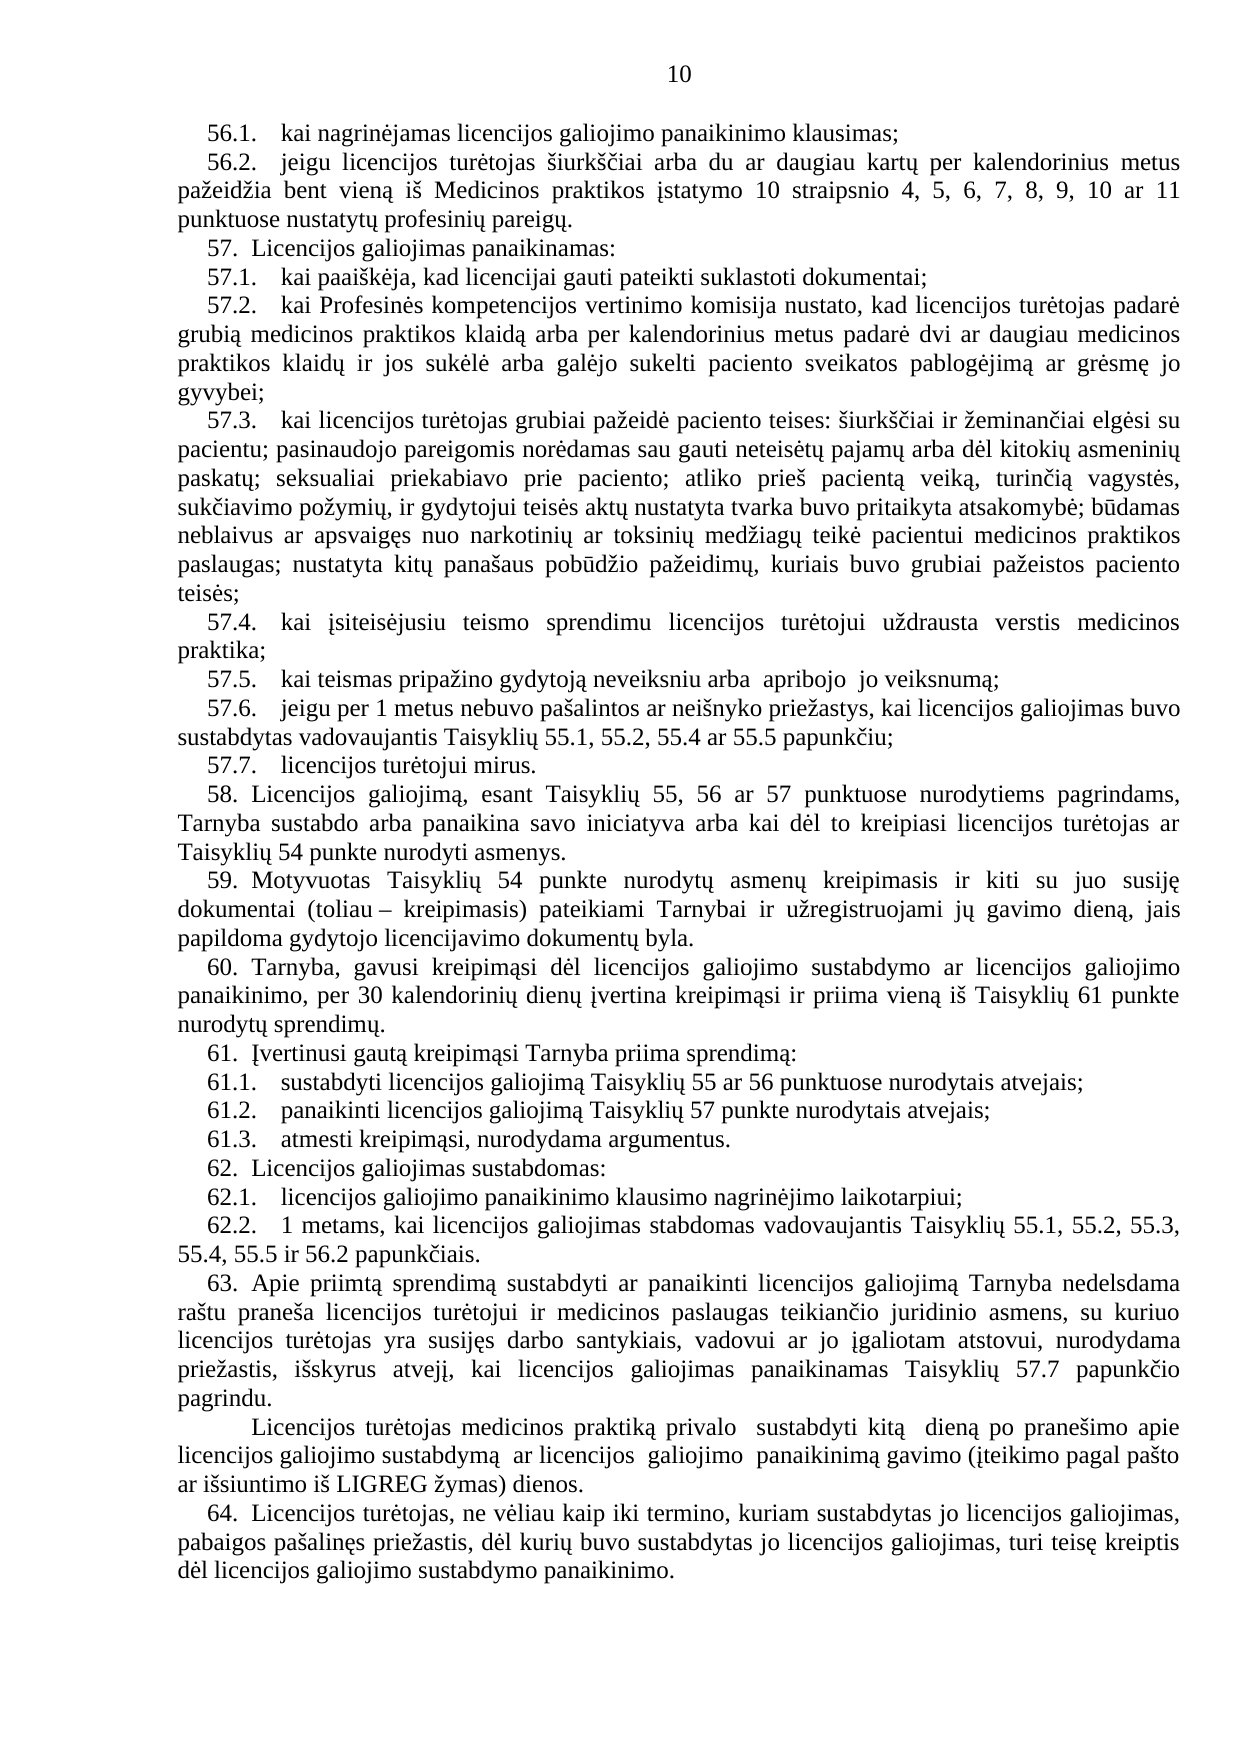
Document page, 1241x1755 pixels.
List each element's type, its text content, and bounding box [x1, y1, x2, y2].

text 63. Apie priimtą sprendimą sustabdyti ar panaikinti licencijos galiojimą Tarnyba nedelsdama raštu praneša licencijos turėtojui ir medicinos paslaugas teikiančio juridinio asmens, su kuriuo licencijos turėtojas yra susijęs darbo santykiais, vadovui ar jo įgaliotam atstovui, nurodydama priežastis, išskyrus atvejį, kai licencijos galiojimas panaikinamas Taisyklių 57.7 papunkčio pagrindu. [177, 1268, 1181, 1412]
text 60. Tarnyba, gavusi kreipimąsi dėl licencijos galiojimo sustabdymo ar licencijos galiojimo panaikinimo, per 30 kalendorinių dienų įvertina kreipimąsi ir priima vieną iš Taisyklių 61 punkte nurodytų sprendimų. [177, 952, 1181, 1038]
text 57.5. kai teismas pripažino gydytoją neveiksniu arba apribojo jo veiksnumą; [177, 664, 1181, 693]
text 61. Įvertinusi gautą kreipimąsi Tarnyba priima sprendimą: [177, 1038, 1181, 1067]
text 57.3. kai licencijos turėtojas grubiai pažeidė paciento teises: šiurkščiai ir žeminančiai elgėsi su pacientu; pasinaudojo pareigomis norėdamas sau gauti neteisėtų pajamų arba dėl kitokių asmeninių paskatų; seksualiai priekabiavo prie paciento; atliko prieš pacientą veiką, turinčią vagystės, sukčiavimo požymių, ir gydytojui teisės aktų nustatyta tvarka buvo pritaikyta atsakomybė; būdamas neblaivus ar apsvaigęs nuo narkotinių ar toksinių medžiagų teikė pacientui medicinos praktikos paslaugas; nustatyta kitų panašaus pobūdžio pažeidimų, kuriais buvo grubiai pažeistos paciento teisės; [177, 406, 1181, 607]
text 57.7. licencijos turėtojui mirus. [177, 751, 1181, 779]
text 57.2. kai Profesinės kompetencijos vertinimo komisija nustato, kad licencijos turėtojas padarė grubią medicinos praktikos klaidą arba per kalendorinius metus padarė dvi ar daugiau medicinos praktikos klaidų ir jos sukėlė arba galėjo sukelti paciento sveikatos pablogėjimą ar grėsmę jo gyvybei; [177, 291, 1181, 406]
text 59. Motyvuotas Taisyklių 54 punkte nurodytų asmenų kreipimasis ir kiti su juo susiję dokumentai (toliau – kreipimasis) pateikiami Tarnybai ir užregistruojami jų gavimo dieną, jais papildoma gydytojo licencijavimo dokumentų byla. [177, 866, 1181, 952]
text Licencijos turėtojas medicinos praktiką privalo sustabdyti kitą dieną po pranešimo apie licencijos galiojimo sustabdymą ar licencijos galiojimo panaikinimą gavimo (įteikimo pagal pašto ar išsiuntimo iš LIGREG žymas) dienos. [177, 1412, 1181, 1498]
text 61.3. atmesti kreipimąsi, nurodydama argumentus. [177, 1124, 1181, 1153]
text 62.2. 1 metams, kai licencijos galiojimas stabdomas vadovaujantis Taisyklių 55.1, 55.2, 55.3, 55.4, 55.5 ir 56.2 papunkčiais. [177, 1211, 1181, 1268]
text 57.1. kai paaiškėja, kad licencijai gauti pateikti suklastoti dokumentai; [177, 262, 1181, 291]
text 62. Licencijos galiojimas sustabdomas: [177, 1153, 1181, 1182]
text 57.4. kai įsiteisėjusiu teismo sprendimu licencijos turėtojui uždrausta verstis medicinos praktika; [177, 607, 1181, 664]
text 58. Licencijos galiojimą, esant Taisyklių 55, 56 ar 57 punktuose nurodytiems pagrindams, Tarnyba sustabdo arba panaikina savo iniciatyva arba kai dėl to kreipiasi licencijos turėtojas ar Taisyklių 54 punkte nurodyti asmenys. [177, 779, 1181, 866]
text 57.6. jeigu per 1 metus nebuvo pašalintos ar neišnyko priežastys, kai licencijos galiojimas buvo sustabdytas vadovaujantis Taisyklių 55.1, 55.2, 55.4 ar 55.5 papunkčiu; [177, 693, 1181, 751]
text 62.1. licencijos galiojimo panaikinimo klausimo nagrinėjimo laikotarpiui; [177, 1182, 1181, 1211]
text 64. Licencijos turėtojas, ne vėliau kaip iki termino, kuriam sustabdytas jo licencijos galiojimas, pabaigos pašalinęs priežastis, dėl kurių buvo sustabdytas jo licencijos galiojimas, turi teisę kreiptis dėl licencijos galiojimo sustabdymo panaikinimo. [177, 1498, 1181, 1584]
text 56.1. kai nagrinėjamas licencijos galiojimo panaikinimo klausimas; [177, 118, 1181, 147]
text 61.1. sustabdyti licencijos galiojimą Taisyklių 55 ar 56 punktuose nurodytais atvejais; [177, 1067, 1181, 1096]
text 61.2. panaikinti licencijos galiojimą Taisyklių 57 punkte nurodytais atvejais; [177, 1096, 1181, 1124]
text 57. Licencijos galiojimas panaikinamas: [177, 233, 1181, 262]
text 56.2. jeigu licencijos turėtojas šiurkščiai arba du ar daugiau kartų per kalendorinius metus pažeidžia bent vieną iš Medicinos praktikos įstatymo 10 straipsnio 4, 5, 6, 7, 8, 9, 10 ar 11 punktuose nustatytų profesinių pareigų. [177, 147, 1181, 233]
